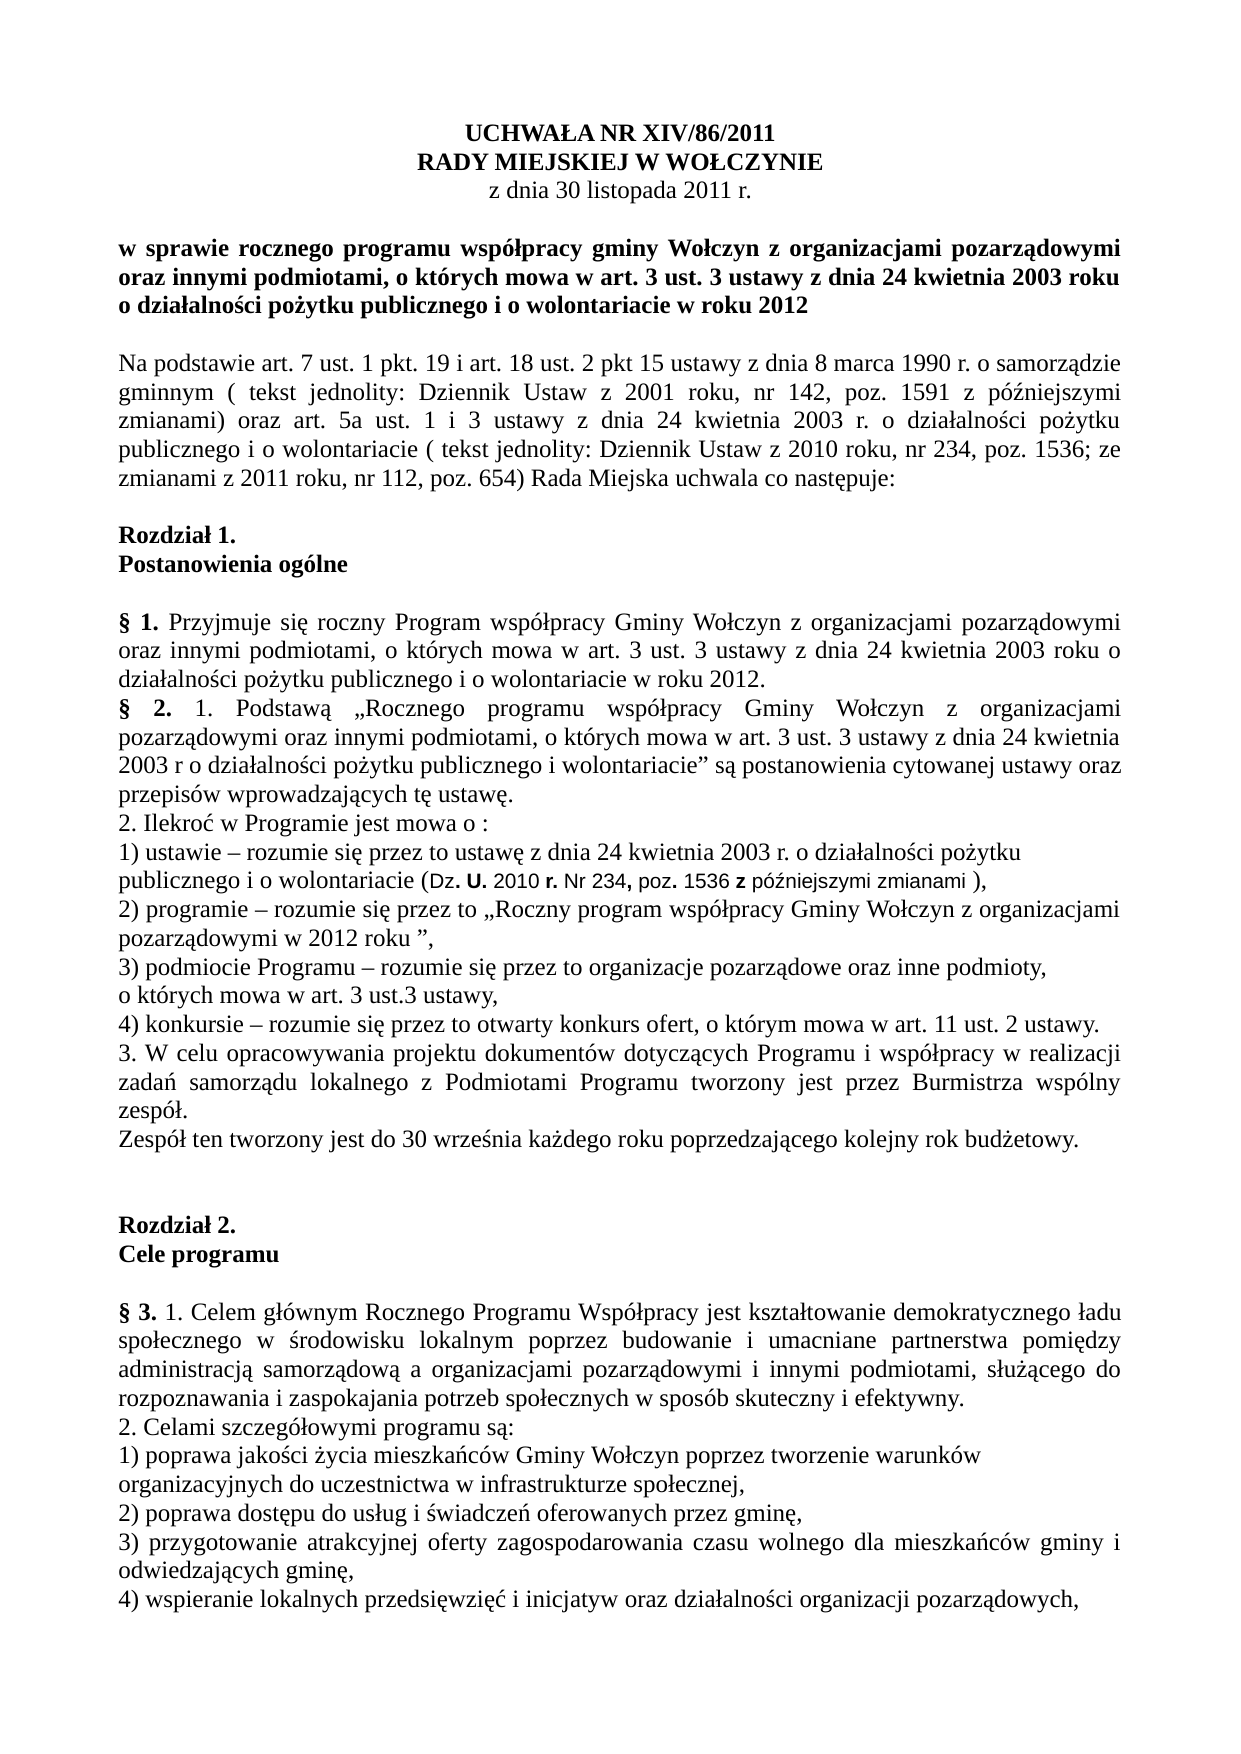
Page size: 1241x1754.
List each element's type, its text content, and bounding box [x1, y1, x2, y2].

text 1) poprawa jakości życia mieszkańców Gminy Wołczyn poprzez tworzenie warunków [118, 1441, 1122, 1469]
text 1) ustawie – rozumie się przez to ustawę z dnia 24 kwietnia 2003 r. o działalności pożytku [118, 837, 1122, 866]
text 4) wspieranie lokalnych przedsięwzięć i inicjatyw oraz działalności organizacji pozarządowych, [118, 1584, 1122, 1613]
text § 2. 1. Podstawą „Rocznego programu współpracy Gminy Wołczyn z organizacjami pozarządowymi oraz innymi podmiotami, o których mowa w art. 3 ust. 3 ustawy z dnia 24 kwietnia 2003 r o działalności pożytku publicznego i wolontariacie” są postanowienia cytowanej ustawy oraz przepisów wprowadzających tę ustawę. [118, 693, 1122, 808]
text organizacyjnych do uczestnictwa w infrastrukturze społecznej, [118, 1469, 1122, 1498]
text Postanowienia ogólne [118, 549, 1122, 578]
text w sprawie rocznego programu współpracy gminy Wołczyn z organizacjami pozarządowymi oraz innymi podmiotami, o których mowa w art. 3 ust. 3 ustawy z dnia 24 kwietnia 2003 roku o działalności pożytku publicznego i o wolontariacie w roku 2012 [118, 233, 1122, 319]
text publicznego i o wolontariacie (Dz. U. 2010 r. Nr 234, poz. 1536 z późniejszymi zmianami ), [118, 866, 1122, 894]
text 2) programie – rozumie się przez to „Roczny program współpracy Gminy Wołczyn z organizacjami pozarządowymi w 2012 roku ”, [118, 894, 1122, 952]
text 3. W celu opracowywania projektu dokumentów dotyczących Programu i współpracy w realizacji zadań samorządu lokalnego z Podmiotami Programu tworzony jest przez Burmistrza wspólny zespół. [118, 1038, 1122, 1124]
text § 1. Przyjmuje się roczny Program współpracy Gminy Wołczyn z organizacjami pozarządowymi oraz innymi podmiotami, o których mowa w art. 3 ust. 3 ustawy z dnia 24 kwietnia 2003 roku o działalności pożytku publicznego i o wolontariacie w roku 2012. [118, 607, 1122, 693]
text Zespół ten tworzony jest do 30 września każdego roku poprzedzającego kolejny rok budżetowy. [118, 1124, 1122, 1153]
text Rozdział 2. [118, 1211, 1122, 1239]
text Rozdział 1. [118, 521, 1122, 549]
text § 3. 1. Celem głównym Rocznego Programu Współpracy jest kształtowanie demokratycznego ładu społecznego w środowisku lokalnym poprzez budowanie i umacniane partnerstwa pomiędzy administracją samorządową a organizacjami pozarządowymi i innymi podmiotami, służącego do rozpoznawania i zaspokajania potrzeb społecznych w sposób skuteczny i efektywny. [118, 1297, 1122, 1412]
text 2) poprawa dostępu do usług i świadczeń oferowanych przez gminę, [118, 1498, 1122, 1527]
text 2. Celami szczegółowymi programu są: [118, 1412, 1122, 1441]
text Cele programu [118, 1239, 1122, 1268]
text 2. Ilekroć w Programie jest mowa o : [118, 808, 1122, 837]
text o których mowa w art. 3 ust.3 ustawy, [118, 981, 1122, 1009]
text 3) przygotowanie atrakcyjnej oferty zagospodarowania czasu wolnego dla mieszkańców gminy i odwiedzających gminę, [118, 1527, 1122, 1584]
text 3) podmiocie Programu – rozumie się przez to organizacje pozarządowe oraz inne podmioty, [118, 952, 1122, 981]
text z dnia 30 listopada 2011 r. [118, 176, 1122, 204]
text Na podstawie art. 7 ust. 1 pkt. 19 i art. 18 ust. 2 pkt 15 ustawy z dnia 8 marca 1990 r. o samorządzie gminnym ( tekst jednolity: Dziennik Ustaw z 2001 roku, nr 142, poz. 1591 z późniejszymi zmianami) oraz art. 5a ust. 1 i 3 ustawy z dnia 24 kwietnia 2003 r. o działalności pożytku publicznego i o wolontariacie ( tekst jednolity: Dziennik Ustaw z 2010 roku, nr 234, poz. 1536; ze zmianami z 2011 roku, nr 112, poz. 654) Rada Miejska uchwala co następuje: [118, 348, 1122, 492]
text 4) konkursie – rozumie się przez to otwarty konkurs ofert, o którym mowa w art. 11 ust. 2 ustawy. [118, 1009, 1122, 1038]
text UCHWAŁA NR XIV/86/2011 [118, 118, 1122, 147]
text RADY MIEJSKIEJ W WOŁCZYNIE [118, 147, 1122, 176]
